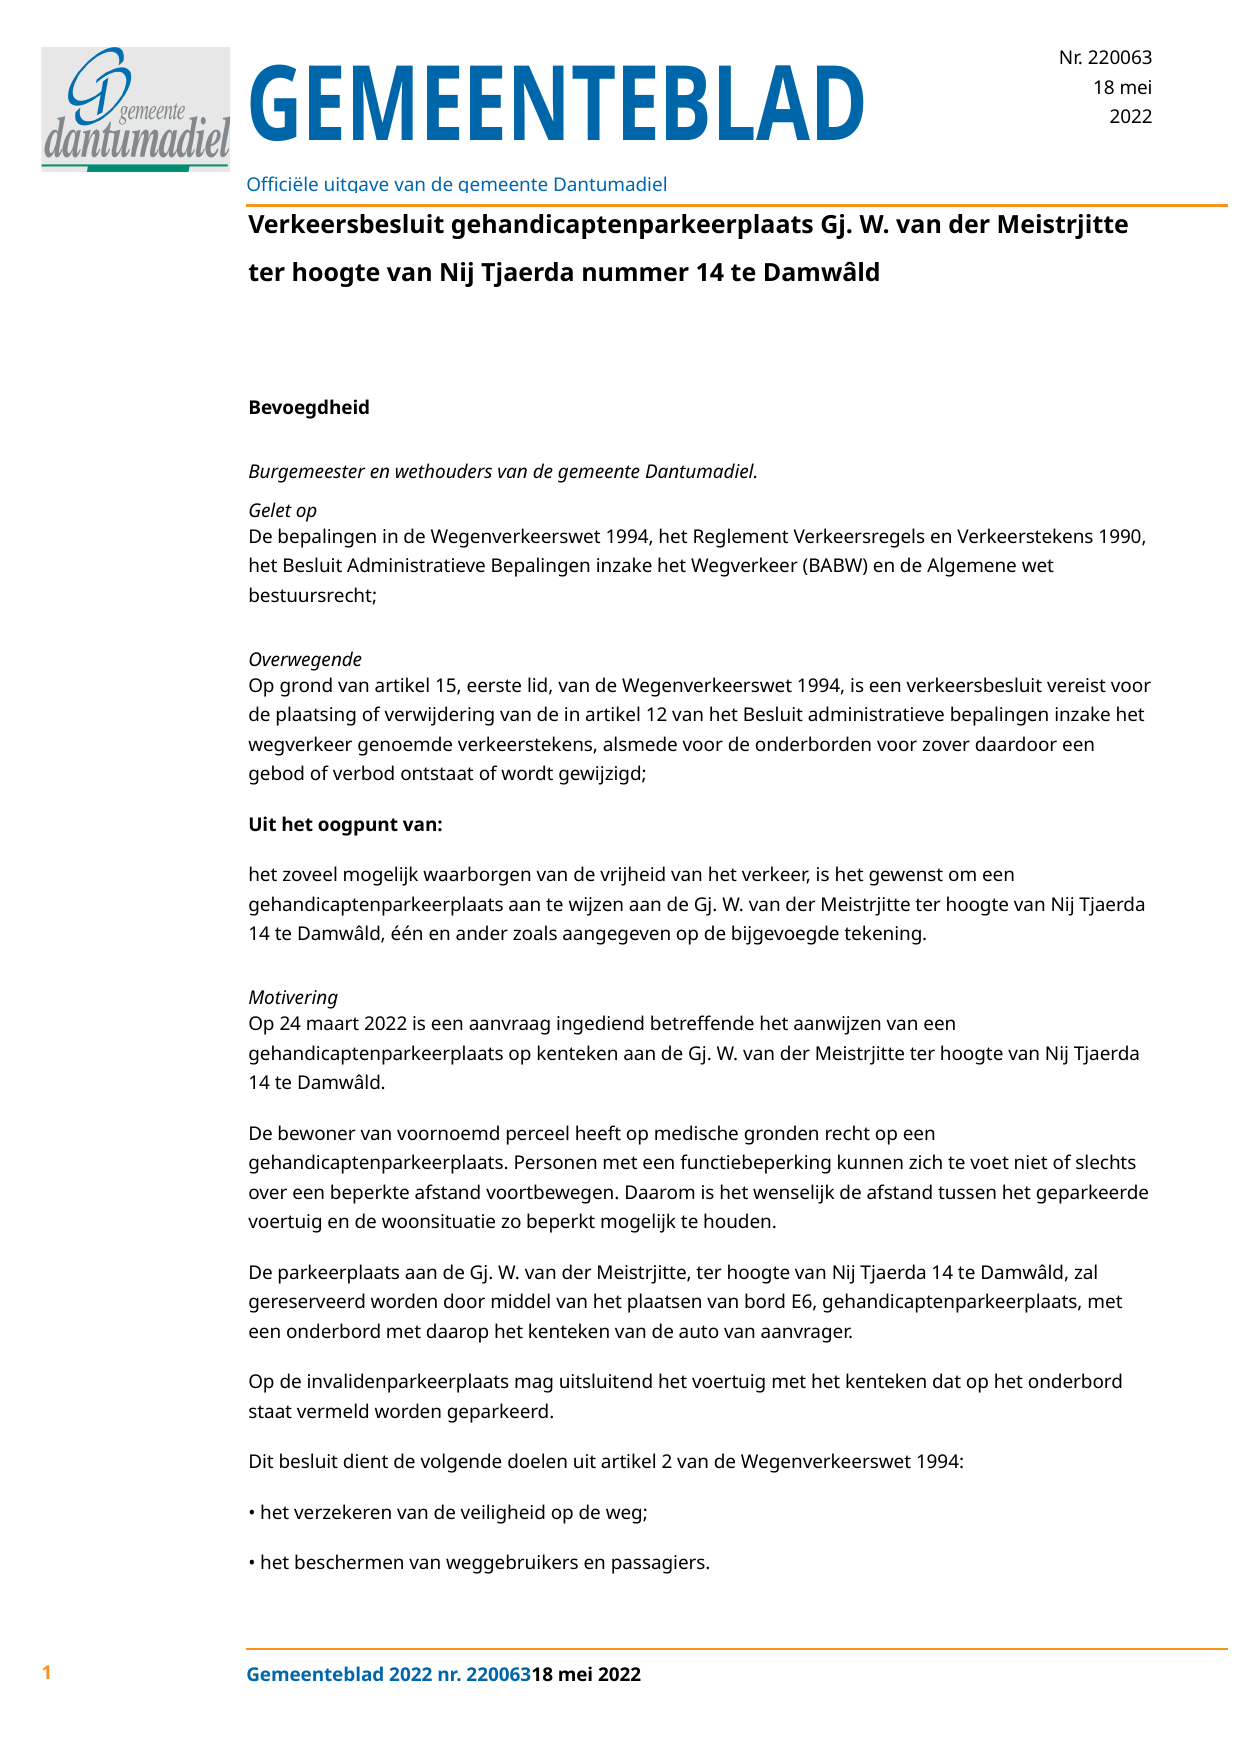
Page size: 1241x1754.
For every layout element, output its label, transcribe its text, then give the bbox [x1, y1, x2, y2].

text De bepalingen in de Wegenverkeerswet 1994, het Reglement Verkeersregels en Verkeerstekens 1990, het Besluit Administratieve Bepalingen inzake het Wegverkeer (BABW) en de Algemene wet bestuursrecht; [248, 523, 1152, 608]
text Uit het oogpunt van: [248, 811, 1152, 837]
text • het verzekeren van de veiligheid op de weg; [248, 1499, 1152, 1525]
text Verkeersbesluit gehandicaptenparkeerplaats Gj. W. van der Meistrjitte ter hoogte van Nij Tjaerda nummer 14 te Damwâld [248, 207, 1152, 288]
text Op 24 maart 2022 is een aanvraag ingediend betreffende het aanwijzen van een gehandicaptenparkeerplaats op kenteken aan de Gj. W. van der Meistrjitte ter hoogte van Nij Tjaerda 14 te Damwâld. [248, 1010, 1152, 1095]
text De bewoner van voornoemd perceel heeft op medische gronden recht op een gehandicaptenparkeerplaats. Personen met een functiebeperking kunnen zich te voet niet of slechts over een beperkte afstand voortbewegen. Daarom is het wenselijk de afstand tussen het geparkeerde voertuig en de woonsituatie zo beperkt mogelijk te houden. [248, 1120, 1152, 1234]
picture [41, 47, 231, 172]
text Dit besluit dient de volgende doelen uit artikel 2 van de Wegenverkeerswet 1994: [248, 1449, 1152, 1474]
text Op de invalidenparkeerplaats mag uitsluitend het voertuig met het kenteken dat op het onderbord staat vermeld worden geparkeerd. [248, 1369, 1152, 1424]
text het zoveel mogelijk waarborgen van de vrijheid van het verkeer, is het gewenst om een gehandicaptenparkeerplaats aan te wijzen aan de Gj. W. van der Meistrjitte ter hoogte van Nij Tjaerda 14 te Damwâld, één en ander zoals aangegeven op de bijgevoegde tekening. [248, 861, 1152, 946]
text • het beschermen van weggebruikers en passagiers. [248, 1549, 1152, 1575]
text Burgemeester en wethouders van de gemeente Dantumadiel. [248, 458, 1152, 484]
text Bevoegdheid [248, 394, 1152, 420]
text Gelet op [248, 497, 1152, 523]
text De parkeerplaats aan de Gj. W. van der Meistrjitte, ter hoogte van Nij Tjaerda 14 te Damwâld, zal gereserveerd worden door middel van het plaatsen van bord E6, gehandicaptenparkeerplaats, met een onderbord met daarop het kenteken van de auto van aanvrager. [248, 1259, 1152, 1344]
text Overwegende [248, 646, 1152, 672]
text Motivering [248, 984, 1152, 1010]
text Op grond van artikel 15, eerste lid, van de Wegenverkeerswet 1994, is een verkeersbesluit vereist voor de plaatsing of verwijdering van de in artikel 12 van het Besluit administratieve bepalingen inzake het wegverkeer genoemde verkeerstekens, alsmede voor de onderborden voor zover daardoor een gebod of verbod ontstaat of wordt gewijzigd; [248, 672, 1152, 786]
